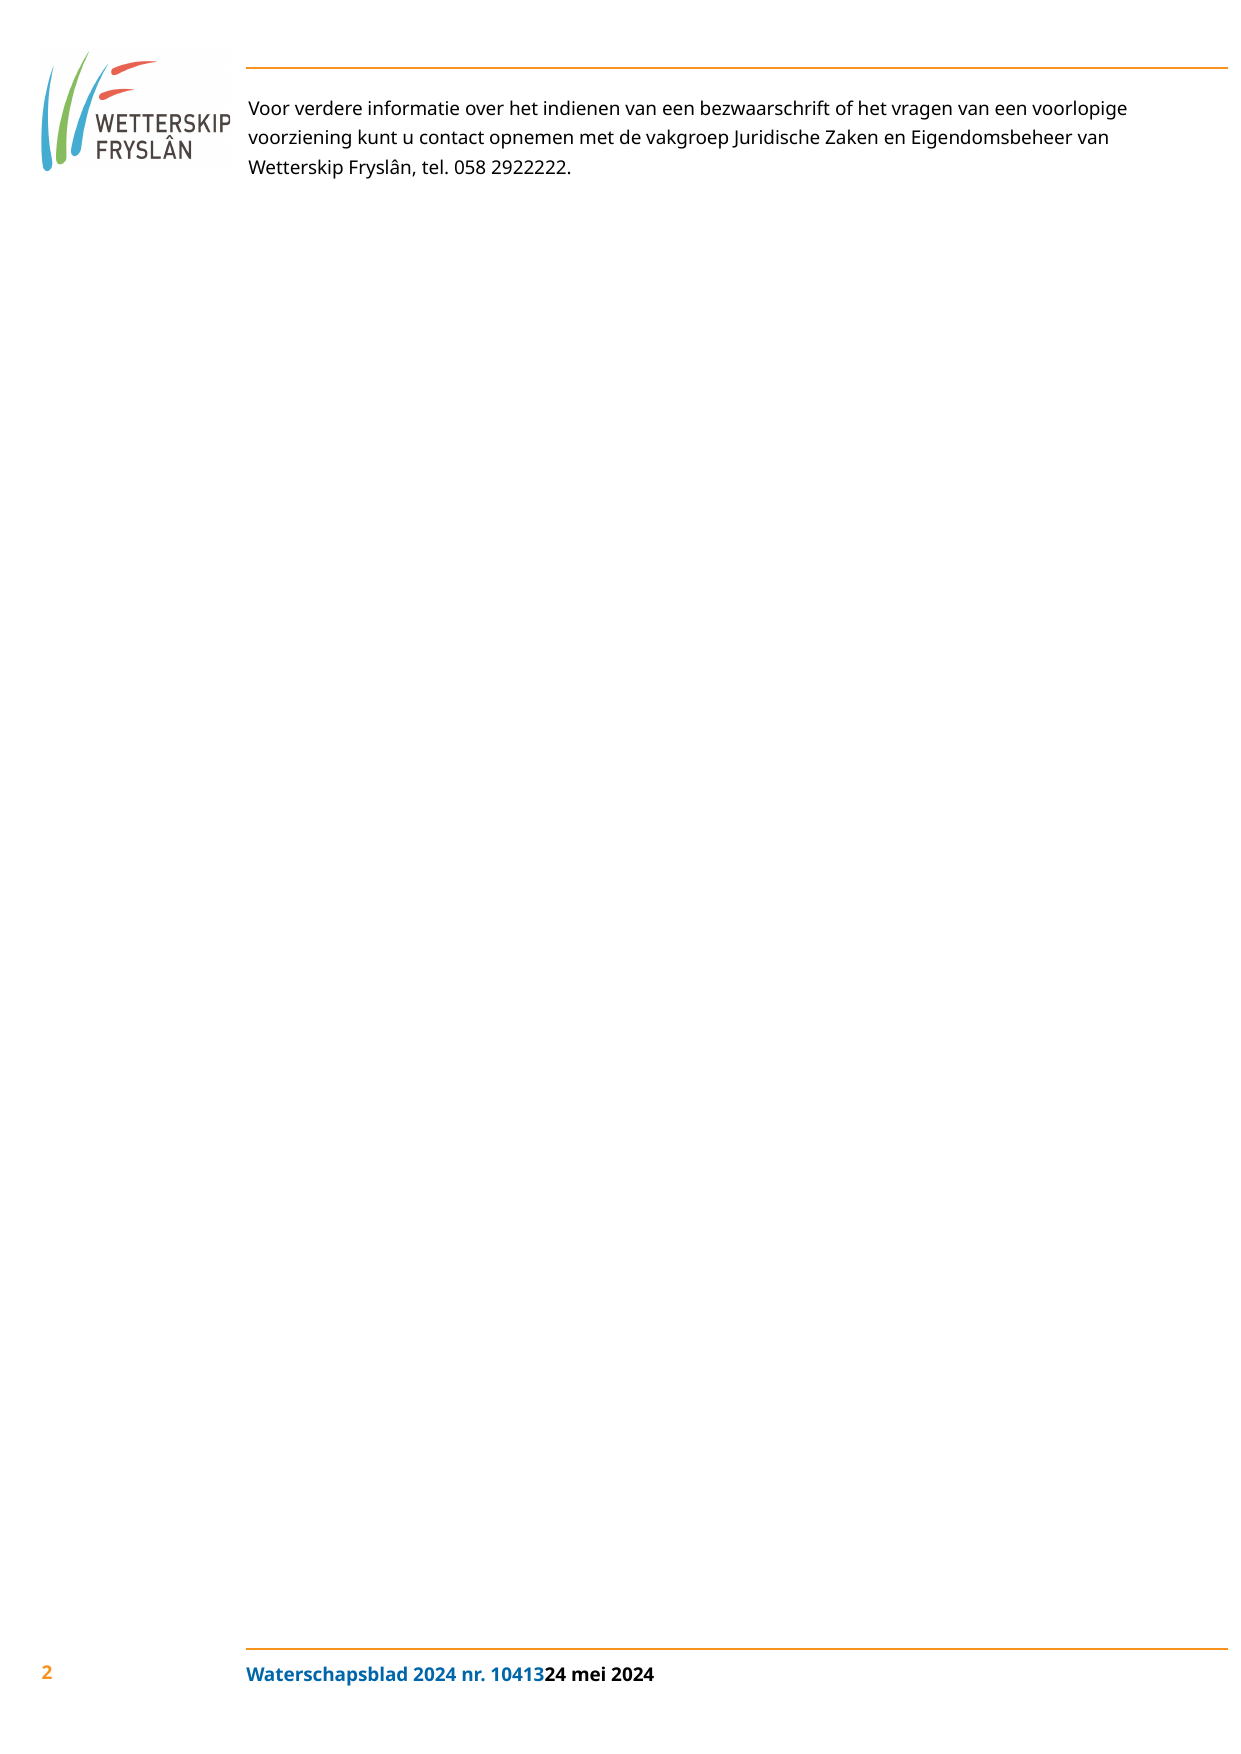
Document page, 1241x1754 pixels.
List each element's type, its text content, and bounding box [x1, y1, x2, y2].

picture [41, 47, 231, 172]
text Voor verdere informatie over het indienen van een bezwaarschrift of het vragen van een voorlopige voorziening kunt u contact opnemen met de vakgroep Juridische Zaken en Eigendomsbeheer van Wetterskip Fryslân, tel. 058 2922222. [248, 95, 1152, 180]
